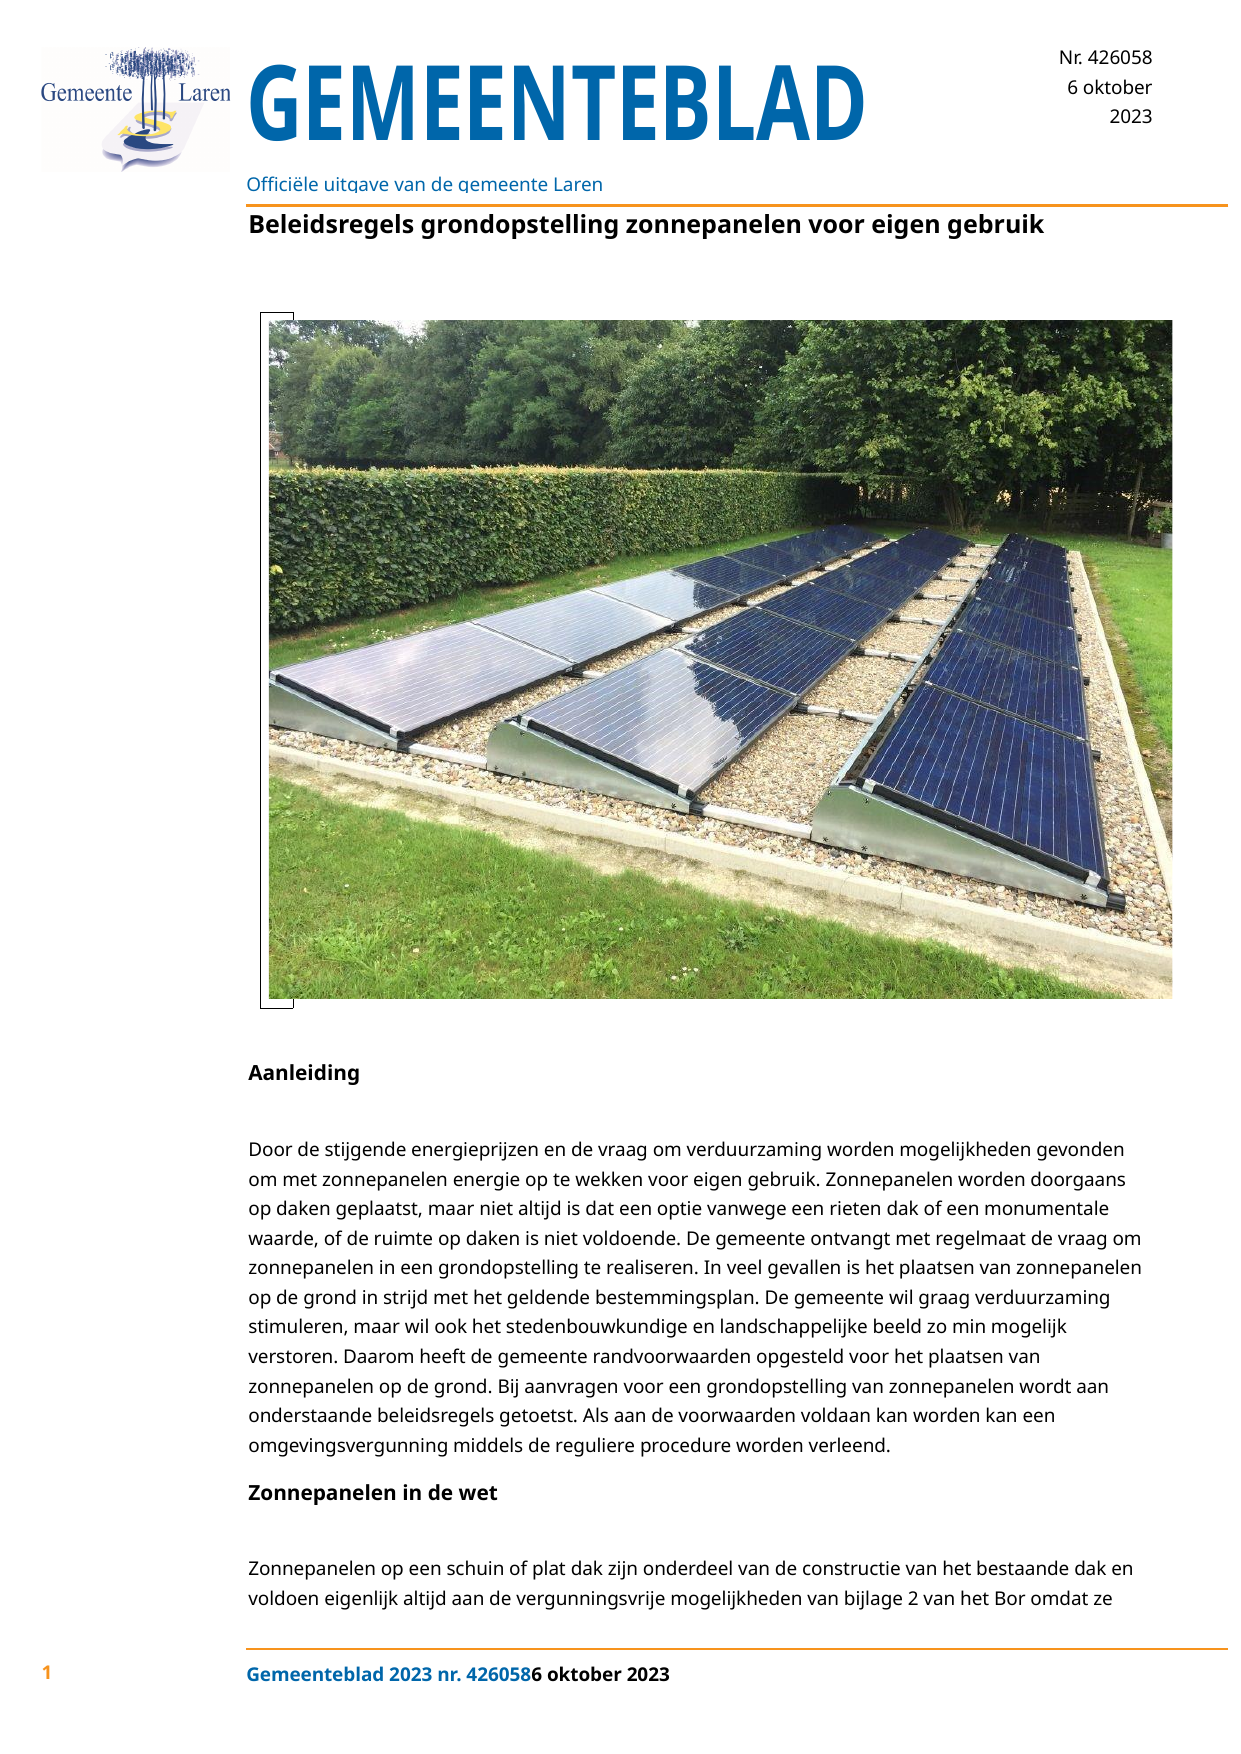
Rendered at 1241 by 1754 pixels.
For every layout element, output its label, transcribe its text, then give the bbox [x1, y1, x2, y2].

text Zonnepanelen op een schuin of plat dak zijn onderdeel van de constructie van het bestaande dak en voldoen eigenlijk altijd aan de vergunningsvrije mogelijkheden van bijlage 2 van het Bor omdat ze [248, 1555, 1152, 1611]
picture [41, 47, 231, 172]
text Beleidsregels grondopstelling zonnepanelen voor eigen gebruik [248, 207, 1152, 241]
text Aanleiding [248, 1058, 1152, 1087]
picture [268, 320, 1173, 999]
text Door de stijgende energieprijzen en de vraag om verduurzaming worden mogelijkheden gevonden om met zonnepanelen energie op te wekken voor eigen gebruik. Zonnepanelen worden doorgaans op daken geplaatst, maar niet altijd is dat een optie vanwege een rieten dak of een monumentale waarde, of de ruimte op daken is niet voldoende. De gemeente ontvangt met regelmaat de vraag om zonnepanelen in een grondopstelling te realiseren. In veel gevallen is het plaatsen van zonnepanelen op de grond in strijd met het geldende bestemmingsplan. De gemeente wil graag verduurzaming stimuleren, maar wil ook het stedenbouwkundige en landschappelijke beeld zo min mogelijk verstoren. Daarom heeft de gemeente randvoorwaarden opgesteld voor het plaatsen van zonnepanelen op de grond. Bij aanvragen voor een grondopstelling van zonnepanelen wordt aan onderstaande beleidsregels getoetst. Als aan de voorwaarden voldaan kan worden kan een omgevingsvergunning middels de reguliere procedure worden verleend. [248, 1136, 1152, 1458]
text Zonnepanelen in de wet [248, 1478, 1152, 1506]
